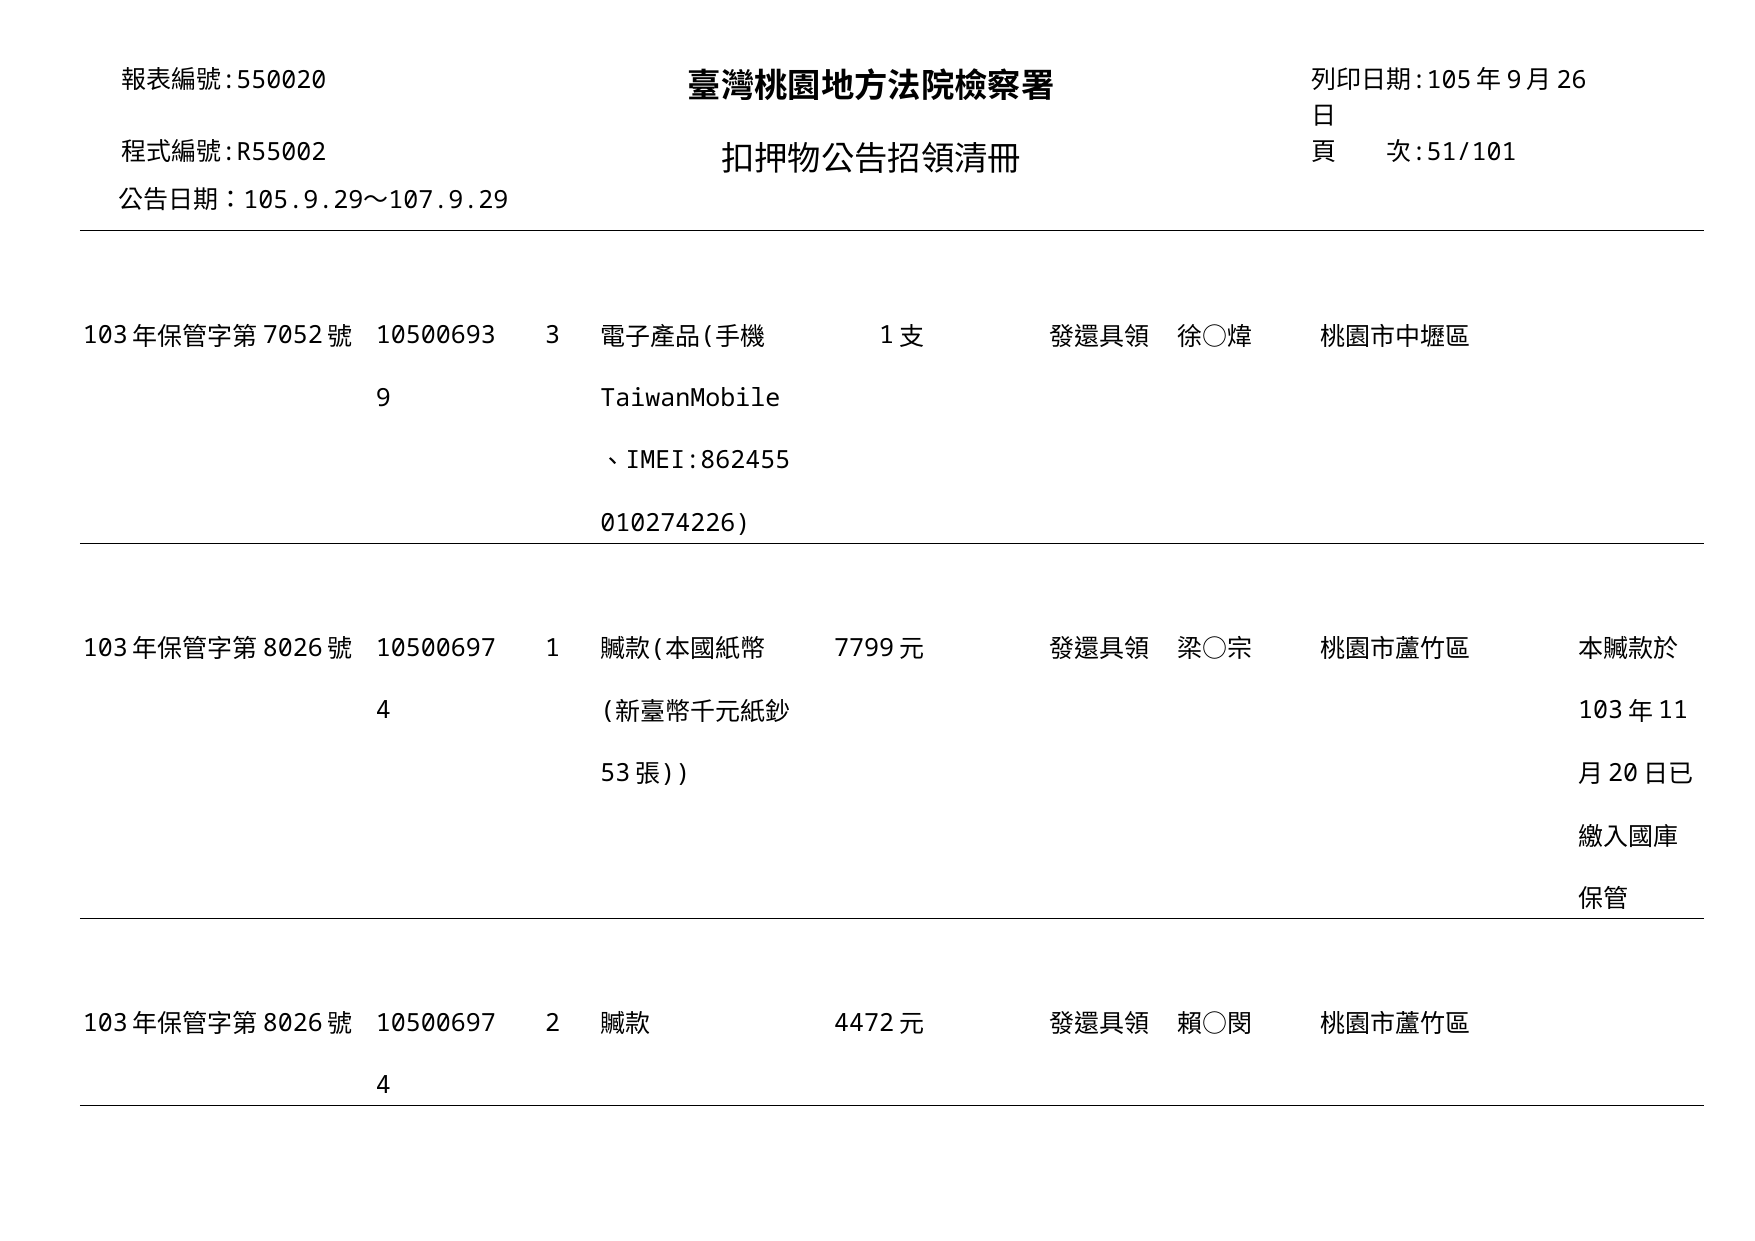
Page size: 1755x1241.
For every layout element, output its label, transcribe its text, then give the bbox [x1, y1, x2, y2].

table_cell 發還具領 [1046, 231, 1175, 542]
table_cell 徐○煒 [1175, 231, 1317, 542]
table_cell 發還具領 [1046, 544, 1175, 917]
table_cell [1575, 919, 1704, 1105]
table_cell 贓款(本國紙幣(新臺幣千元紙鈔53張)) [597, 544, 807, 917]
table_cell 贓款 [597, 919, 807, 1105]
table_cell 2 [507, 919, 597, 1105]
table_cell 電子產品(手機TaiwanMobile、IMEI:862455010274226) [597, 231, 807, 542]
table_cell 7799元 [808, 544, 927, 917]
table_cell 103年保管字第8026號 [80, 544, 373, 917]
table_cell 發還具領 [1046, 919, 1175, 1105]
table_cell 桃園市蘆竹區 [1317, 919, 1575, 1105]
table_cell 105006939 [373, 231, 507, 542]
table_cell [1575, 231, 1704, 542]
table_cell [927, 231, 1046, 542]
table_cell [927, 919, 1046, 1105]
table_cell 103年保管字第7052號 [80, 231, 373, 542]
table_cell 桃園市蘆竹區 [1317, 544, 1575, 917]
table_cell 105006974 [373, 544, 507, 917]
table_cell [927, 544, 1046, 917]
table_cell 本贓款於103年11月20日已繳入國庫保管 [1575, 544, 1704, 917]
table_cell 103年保管字第8026號 [80, 919, 373, 1105]
table_cell 1 [507, 544, 597, 917]
table_cell 4472元 [808, 919, 927, 1105]
table_cell 1支 [808, 231, 927, 542]
table_cell 賴○閔 [1175, 919, 1317, 1105]
table_cell 105006974 [373, 919, 507, 1105]
table_cell 3 [507, 231, 597, 542]
table_cell 桃園市中壢區 [1317, 231, 1575, 542]
table_cell 梁○宗 [1175, 544, 1317, 917]
